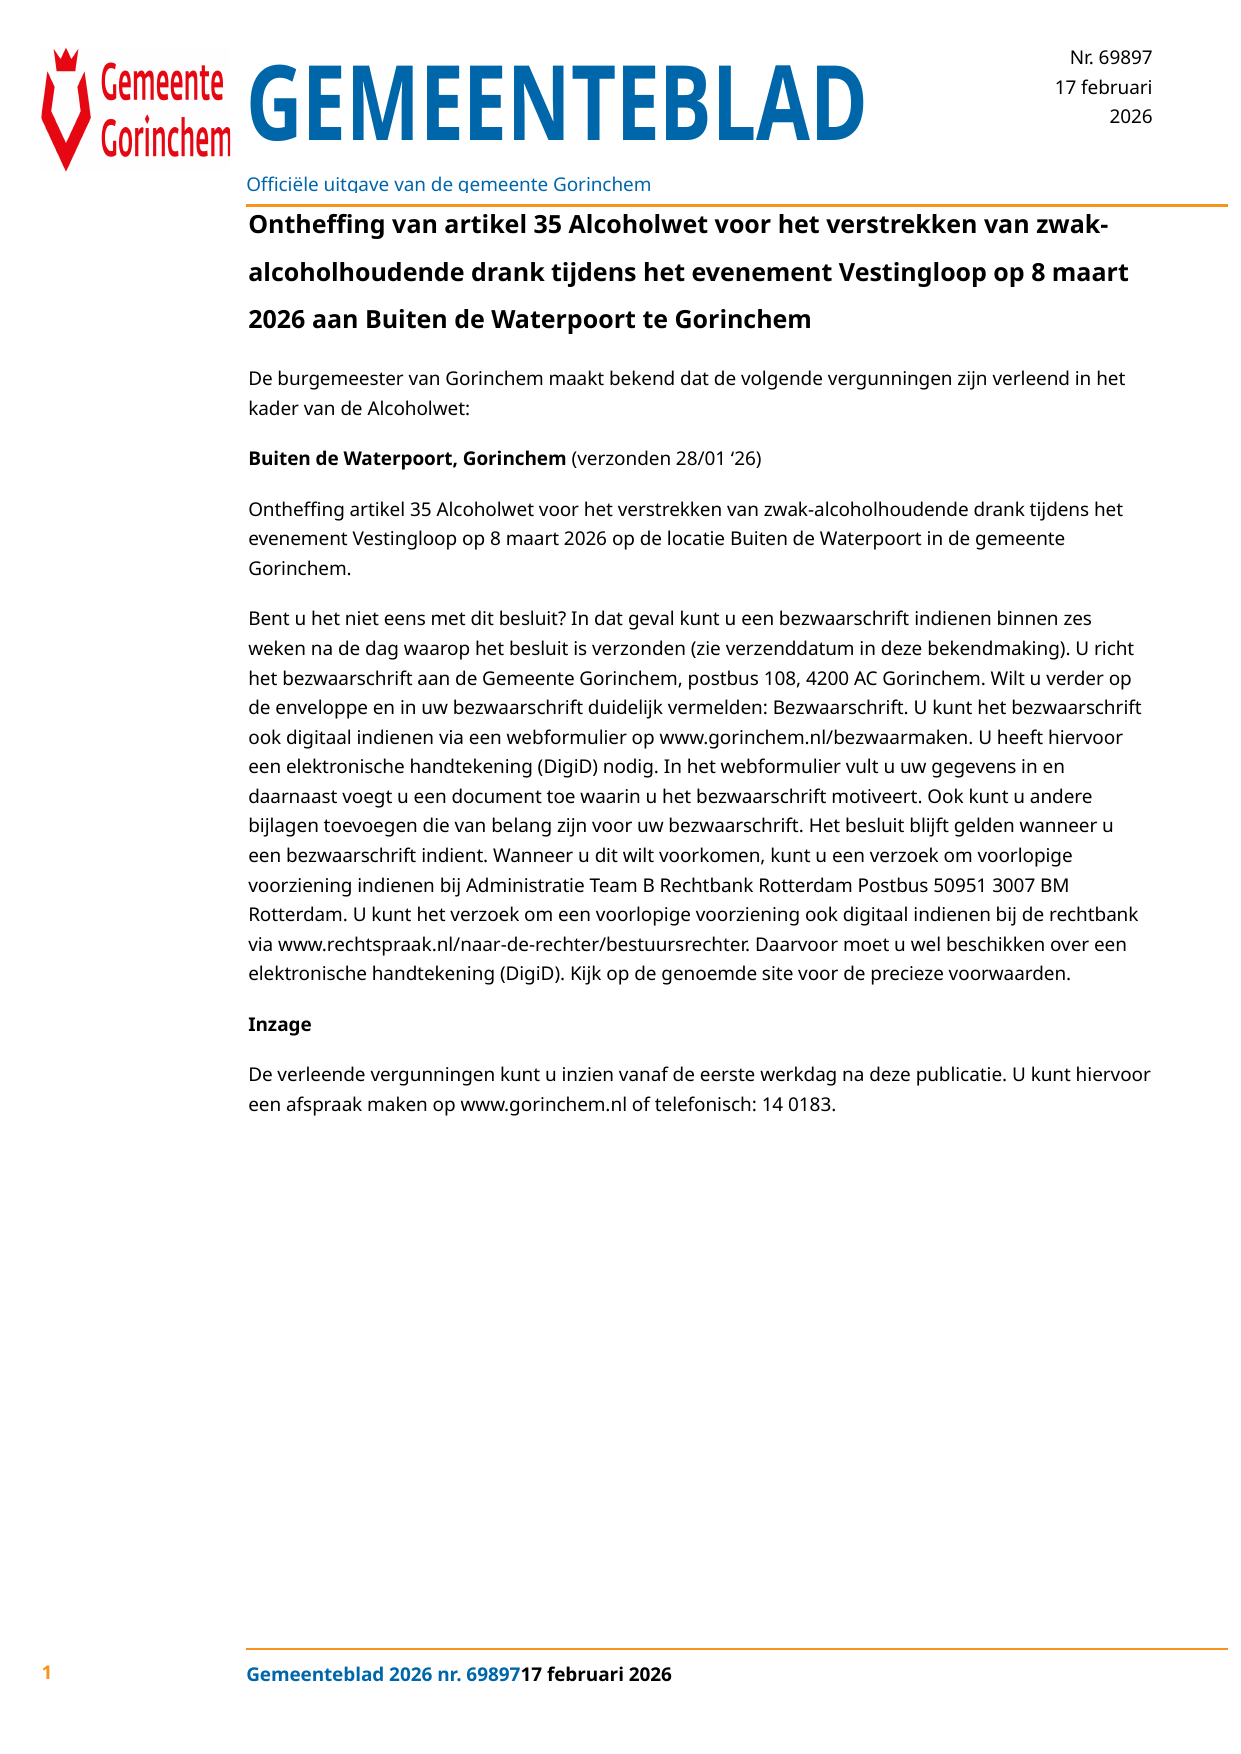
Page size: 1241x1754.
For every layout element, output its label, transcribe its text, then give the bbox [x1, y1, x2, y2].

text De burgemeester van Gorinchem maakt bekend dat de volgende vergunningen zijn verleend in het kader van de Alcoholwet: [248, 366, 1152, 421]
text Ontheffing van artikel 35 Alcoholwet voor het verstrekken van zwak-alcoholhoudende drank tijdens het evenement Vestingloop op 8 maart 2026 aan Buiten de Waterpoort te Gorinchem [248, 207, 1152, 336]
text Inzage [248, 1011, 1152, 1037]
picture [41, 47, 231, 172]
text Bent u het niet eens met dit besluit? In dat geval kunt u een bezwaarschrift indienen binnen zes weken na de dag waarop het besluit is verzonden (zie verzenddatum in deze bekendmaking). U richt het bezwaarschrift aan de Gemeente Gorinchem, postbus 108, 4200 AC Gorinchem. Wilt u verder op de enveloppe en in uw bezwaarschrift duidelijk vermelden: Bezwaarschrift. U kunt het bezwaarschrift ook digitaal indienen via een webformulier op www.gorinchem.nl/bezwaarmaken. U heeft hiervoor een elektronische handtekening (DigiD) nodig. In het webformulier vult u uw gegevens in en daarnaast voegt u een document toe waarin u het bezwaarschrift motiveert. Ook kunt u andere bijlagen toevoegen die van belang zijn voor uw bezwaarschrift. Het besluit blijft gelden wanneer u een bezwaarschrift indient. Wanneer u dit wilt voorkomen, kunt u een verzoek om voorlopige voorziening indienen bij Administratie Team B Rechtbank Rotterdam Postbus 50951 3007 BM Rotterdam. U kunt het verzoek om een voorlopige voorziening ook digitaal indienen bij de rechtbank via www.rechtspraak.nl/naar-de-rechter/bestuursrechter. Daarvoor moet u wel beschikken over een elektronische handtekening (DigiD). Kijk op de genoemde site voor de precieze voorwaarden. [248, 606, 1152, 986]
text De verleende vergunningen kunt u inzien vanaf de eerste werkdag na deze publicatie. U kunt hiervoor een afspraak maken op www.gorinchem.nl of telefonisch: 14 0183. [248, 1061, 1152, 1117]
text Buiten de Waterpoort, Gorinchem (verzonden 28/01 ‘26) [248, 446, 1152, 471]
text Ontheffing artikel 35 Alcoholwet voor het verstrekken van zwak-alcoholhoudende drank tijdens het evenement Vestingloop op 8 maart 2026 op de locatie Buiten de Waterpoort in de gemeente Gorinchem. [248, 496, 1152, 581]
